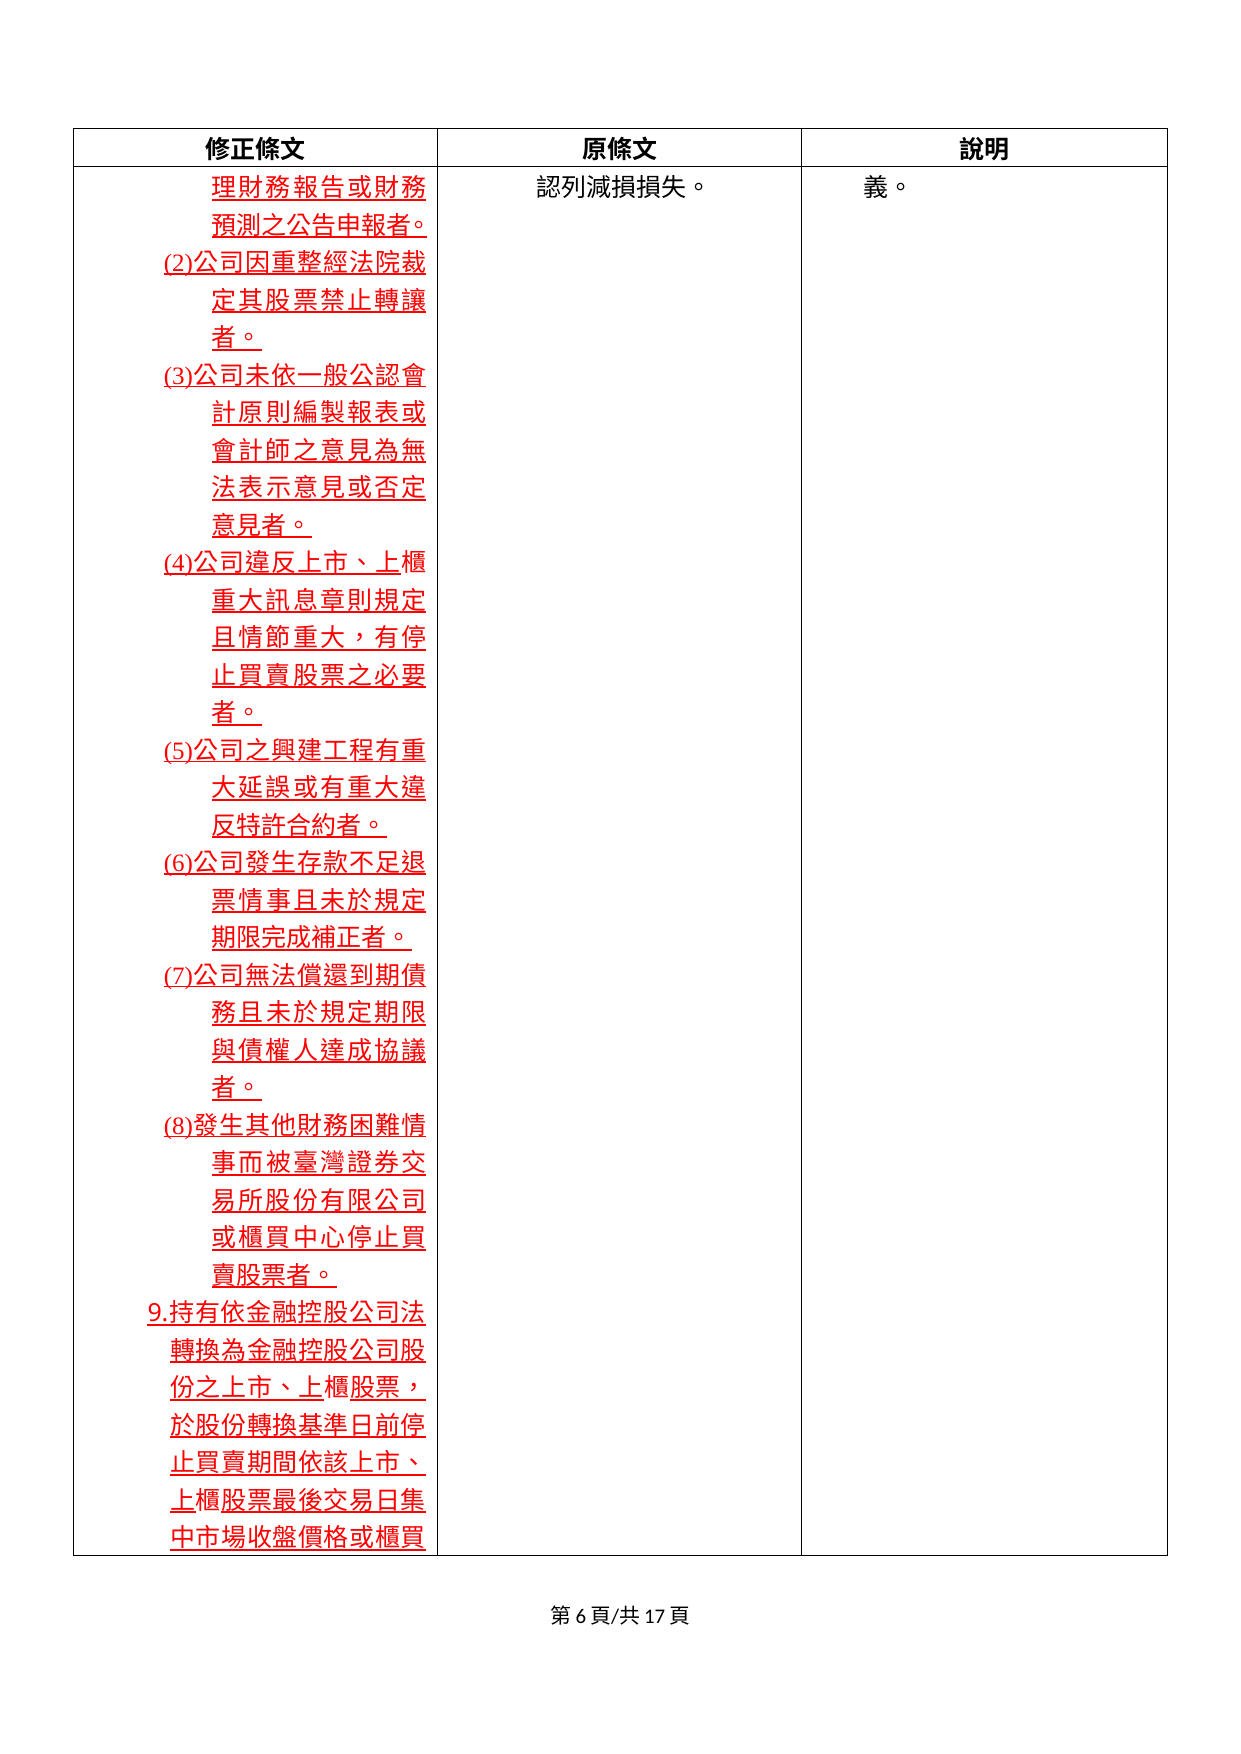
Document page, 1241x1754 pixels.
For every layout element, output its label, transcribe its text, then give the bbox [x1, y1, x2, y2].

table_header 說明 [802, 129, 1167, 166]
table_header 原條文 [438, 129, 801, 166]
table_cell 參考投信基金計算標準第四條第(一)款第1目之規定，修正第一款第(一)目之1，增訂核准上市、上櫃契約之興櫃股票之評價方式。 參考投信基金計算標準第四條第(一)款第1目之規定，修正第一款第(一)目之2，增訂核准上市、上櫃契約之興櫃股票之同種類增資或承銷股票亦適用第一款第(一)目之1之規定。 參考投信基金計算標準第四條第(一)款第2目之規定，修正第一款第(一)目之3，增訂因財務困難而暫停交易股票之評價方式。 參考投信基金計算標準第四條第(一)款第3目及第4目之規定，修正第一款第(一)目之4有關暫停交易股票於恢復交易之評價方式。 參考投信基金計算標準第四條第(一)款第5目之規定，修正第一款第(一)目之5有關因財務困難而暫停交易股票若暫停交易期滿而終止交易之評價方式。 為適用明確，參考投信基金計算標準第四條第(一)款第6目之規定，第一款第(一)目之6酌作文字修正。 參考投信基金計算標準第四條第(一)款第8目之規定，增訂有關因公司分割減資而終止上市、上櫃股票之評價方式。原第一款第(一)目之7移列第一款第(一)目之9。 原興櫃股票之評價方式移列至第一款第(一)目1，另參考投信基金計算標準第四條第(一)款第10目之規定，修正第一款第(一)目之8，明定「財務困難」之定義。 參考投信基金計算標準第四條第(五)款之規定，修正第一款第(二)目公債之評價方式。 參考投信基金計算標準第四條第(六)款第2目(1)A有關債券到期年限未滿1個月之計算方式及有買權及賣權之債券之到期年限計算方式，修正第一款第(三)目之1(1)。 參考投信基金計算標準第四條第(六)款第2目(1)B(c)之規定，修正第一款第(三)目之1(2)C，增訂證券化商品信評等級認定方式。 參考投信基金計算標準第四條第(六)款第2目(2)之規定，修正第一款第(三)目之2有關上櫃且票面利率為浮動利率及其他債券之評價方式。 為適用明確，酌修第一款第(四)目之1及3之文字。 參考投信基金計算標準第四條第(四)款第2目之規定，修正第一款第(四)目之4，增訂暫停交易轉換公司債於恢復日之評價方式。 參考投信基金計算標準第四條第(七)款之規定，修正第一款第(五)目有關附買回債券及短期票券之評價方式。 參考共同管理辦法第四條第一項第八款之規定，將「國內」或「國外」修正為「境內」或「境外」，以下修正亦同；並修正中央信託局名稱為臺灣銀行，修正第一款第(七)目。 參考信託資金集合管理運用帳戶信託財產淨資產價值之計算標準第三條第一款第(八)目之規定，增訂第一款第(八)目有關證券投資信託基金及共同信託基金之評價方式；以下目次配合調整。 配合共同管理辦法第二十三條第二項第七款之規定，修正第一款第(九)目，增訂境外金融債券之評價方式並酌修文字。 依共同管理辦法第二十三條第二項第十款之規定，修正第一款第(十)目「國外共同基金」之名稱為「境外基金受益憑證、基金股份或投資單位」，並參考投信基金計算標準第四條第(十一)款之規定，修正其評價方式。 配合法規體例，移列第一款第(十)目至第(十七)目並酌修文字。 考量共同信託基金可運用信託財產於境外衍生性金融商品及境外期貨，為適用明確，爰酌修第一款第(十一)目及第(十二)目文字。 第一款第(十三)目酌作文字修正。 第一款第(十四)目酌作文字修正。 第一款第(十六)目酌作文字修正。 依信託業營運範圍受益權轉讓限制風險揭露及行銷訂約管理辦法第十八條規定，就原第一款第(十七)目「其他相關法規表彰持有人所得享有信託受益權之證券」應僅有共同信託基金及證券化商品，考量本計算標準已於第一款第(三)目、第(八)目及第(十六)目訂定相關評價方式，爰刪除原第(十七)目，並將原第一款第(十)目移列至本目，增訂上櫃標的之評價方式並酌作文字修正。 參考投信基金計算標準第六條之規定，修正第二款第(一)目有關計算日無相關價格之處理方式，另第(二)目酌作文字修正。 [802, 167, 1167, 1555]
table_cell 認列減損損失。 [438, 167, 801, 1555]
table_cell 理財務報告或財務預測之公告申報者。 (2)公司因重整經法院裁定其股票禁止轉讓者。 (3)公司未依一般公認會計原則編製報表或會計師之意見為無法表示意見或否定意見者。 (4)公司違反上市、上櫃重大訊息章則規定且情節重大，有停止買賣股票之必要者。 (5)公司之興建工程有重大延誤或有重大違反特許合約者。 (6)公司發生存款不足退票情事且未於規定期限完成補正者。 (7)公司無法償還到期債務且未於規定期限與債權人達成協議者。 (8)發生其他財務困難情事而被臺灣證券交易所股份有限公司或櫃買中心停止買賣股票者。 9.持有依金融控股公司法轉換為金融控股公司股份之上市、上櫃股票，於股份轉換基準日前停止買賣期間依該上市、上櫃股票最後交易日集中市場收盤價格或櫃買 [74, 167, 437, 1555]
table_header 修正條文 [74, 129, 437, 166]
